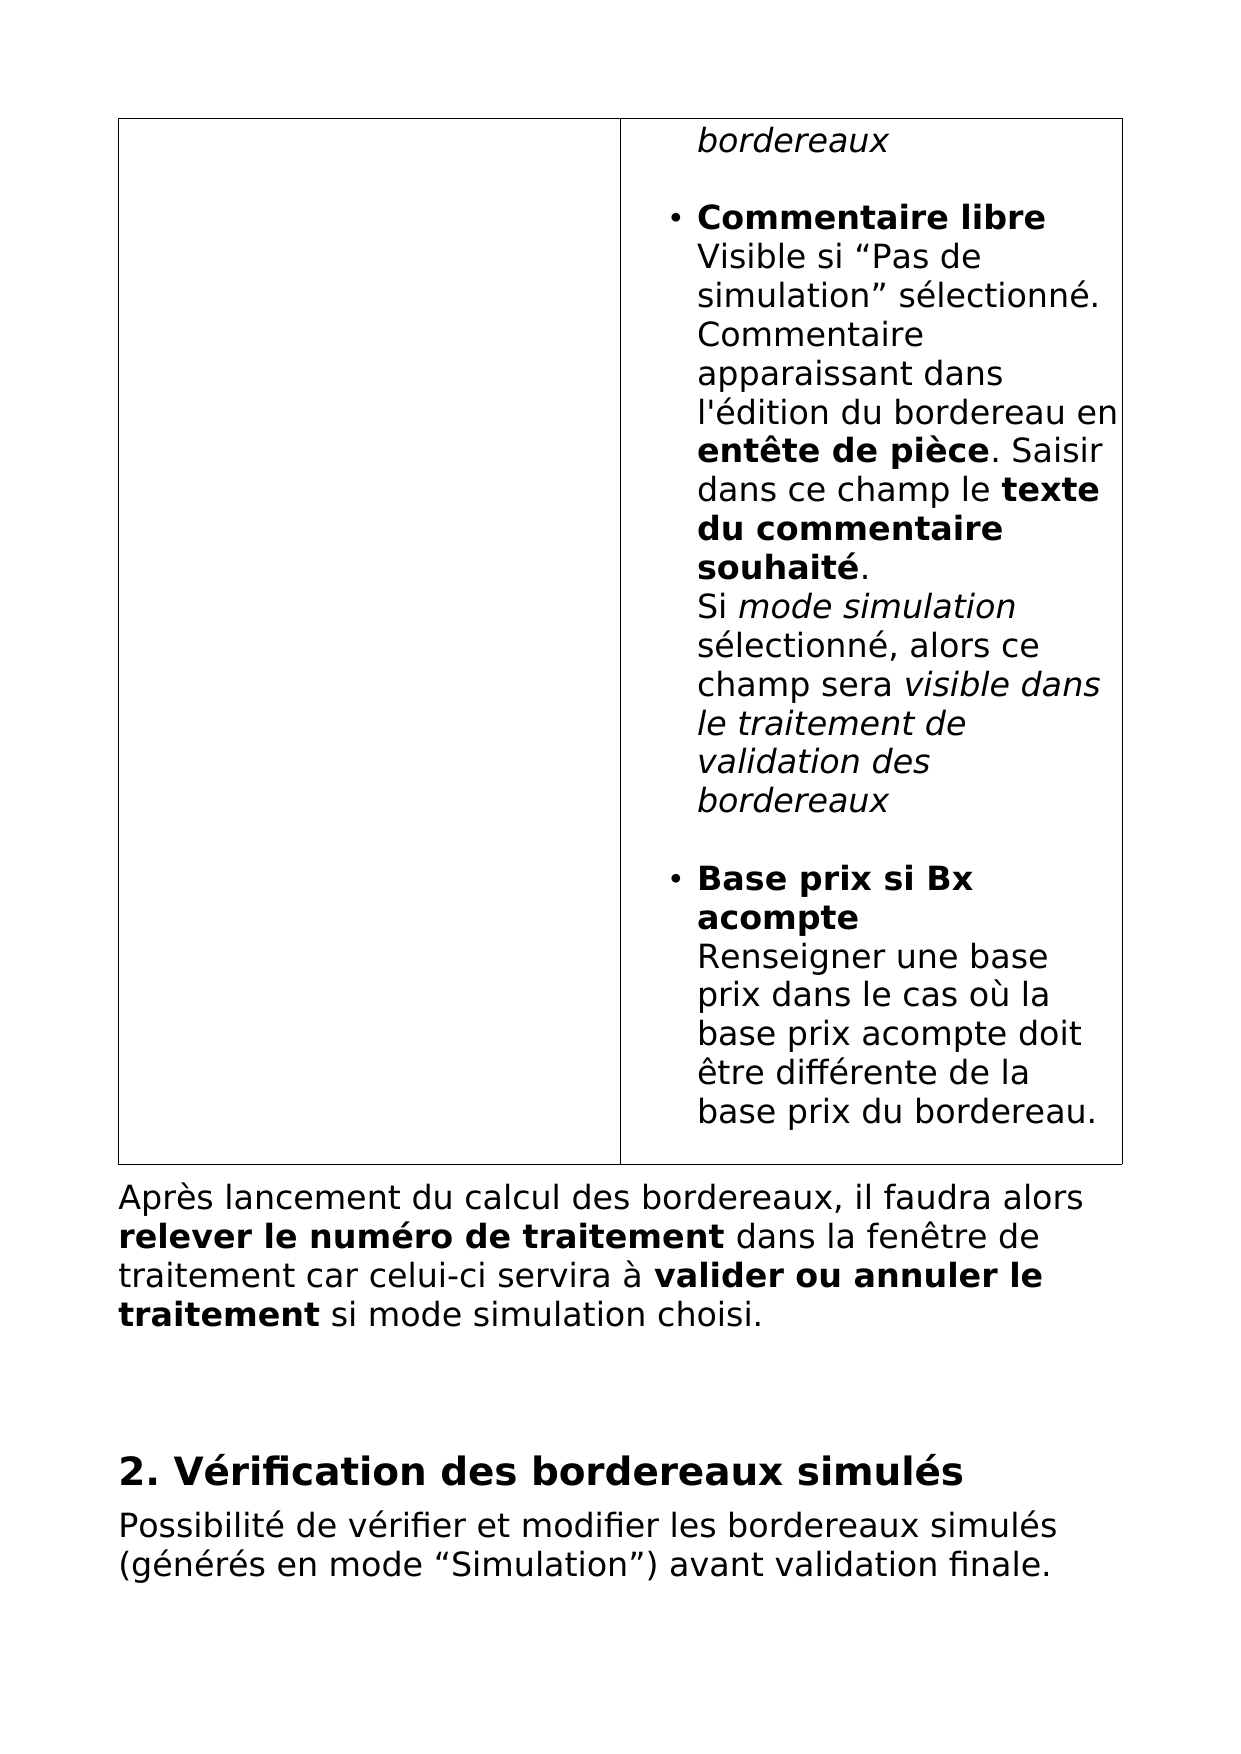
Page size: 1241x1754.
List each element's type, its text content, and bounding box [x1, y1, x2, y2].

text Après lancement du calcul des bordereaux, il faudra alors relever le numéro de traitement dans la fenêtre de traitement car celui-ci servira à valider ou annuler le traitement si mode simulation choisi. [118, 1179, 1122, 1412]
subtitle 2. Vérification des bordereaux simulés [118, 1449, 1122, 1494]
table_header [119, 119, 620, 1164]
text Possibilité de vérifier et modifier les bordereaux simulés (générés en mode “Simulation”) avant validation finale. [118, 1507, 1122, 1585]
table_header Date de Facturation Date à laquelle la pièce de Bordereau sera générée. Echéance par défaut A renseigner pour les lignes de livraison présentant les champs date d’échéance et type d’échéance vides. Si ce champ n’est pas renseigné, la date d’échéance sera égale à la date du bordereau. Nlle date de campagne Date de livraison mini / maxi Pour facturer les livraisons effectuées entre ces deux dates de livraison. Echéance mini / maxi Pour facturer les livraisons effectuées dont l’échéance se situe entre ces deux dates. ATC, Type de Tiers, Tiers, Groupes Articles, Article, Base Prix Critères de filtres multi-sélections supplémentaires pour affiner le traitement de facturation. Caractéristique / Mini / Maxi Filtre de sélection en fonction des caractéristiques renseignées dans le bon d'apport. Ignorer les barèmes Si coché alors les barèmes ne seront pas appliqués sur le bordereau d'apport. Si décoché alors les barèmes correction prix seront calculés. Ignorer les taxes Si coché alors les taxes (CVO, etc…) ne seront pas appliquées sur le bordereau d'apport. Si décoché alors les taxes (CVO, etc…) s'appliqueront sur le bordereau d'apport. Ignorer les options MAT (coché par défaut) Permet de ne pas facturer les primes des options Marché A Terme (Call/Put) vendues à l'agriculteur via le module “Marchés à terme”. Uniquement si contrat soldé Si coché alors seuls les bons d'apport pour lesquels le contrat associé est soldé, seront facturés. Facturer les articles non valorisés Permet de facturer les lignes de bons d'apport même si elles sont non valorisées (Prix net = 0). Prise en compte niveau regroupement Permet de regrouper sur un même bordereau, les lignes de bons d'apport en fonction du “Niveau de regroupement” indiqué dans les fiches Groupes article. Niveau de regroupement Sélectionner le type de niveau de regroupement voulu : Aucun, par livraison ou par contrat. Simulation Pas de simulation : Les factures afficheront un numéro de pièce définitif et seront modifiables (en fonction du paramétrage du champ inaltérable du type de pièce) et non supprimables. Simulation : Les factures afficheront un numéro de pièce provisoire commençant par un $, elles seront modifiables et/ou supprimables. Par défaut : Les factures seront présentées en fonction de l’activation ou pas du paramétrage simulation dans la déclaration du type de pièce du circuit administratif du site. Commentaire préchargé Visible si “Pas de simulation” sélectionné. Commentaire apparaissant dans l'édition du bordereau en entête de pièce et faisant appel à un commentaire créé dans la table des commentaires. Si mode simulation sélectionné, alors ce champ sera visible dans le traitement de validation des bordereaux Commentaire libre Visible si “Pas de simulation” sélectionné. Commentaire apparaissant dans l'édition du bordereau en entête de pièce. Saisir dans ce champ le texte du commentaire souhaité. Si mode simulation sélectionné, alors ce champ sera visible dans le traitement de validation des bordereaux Base prix si Bx acompte Renseigner une base prix dans le cas où la base prix acompte doit être différente de la base prix du bordereau. [621, 119, 1122, 1164]
